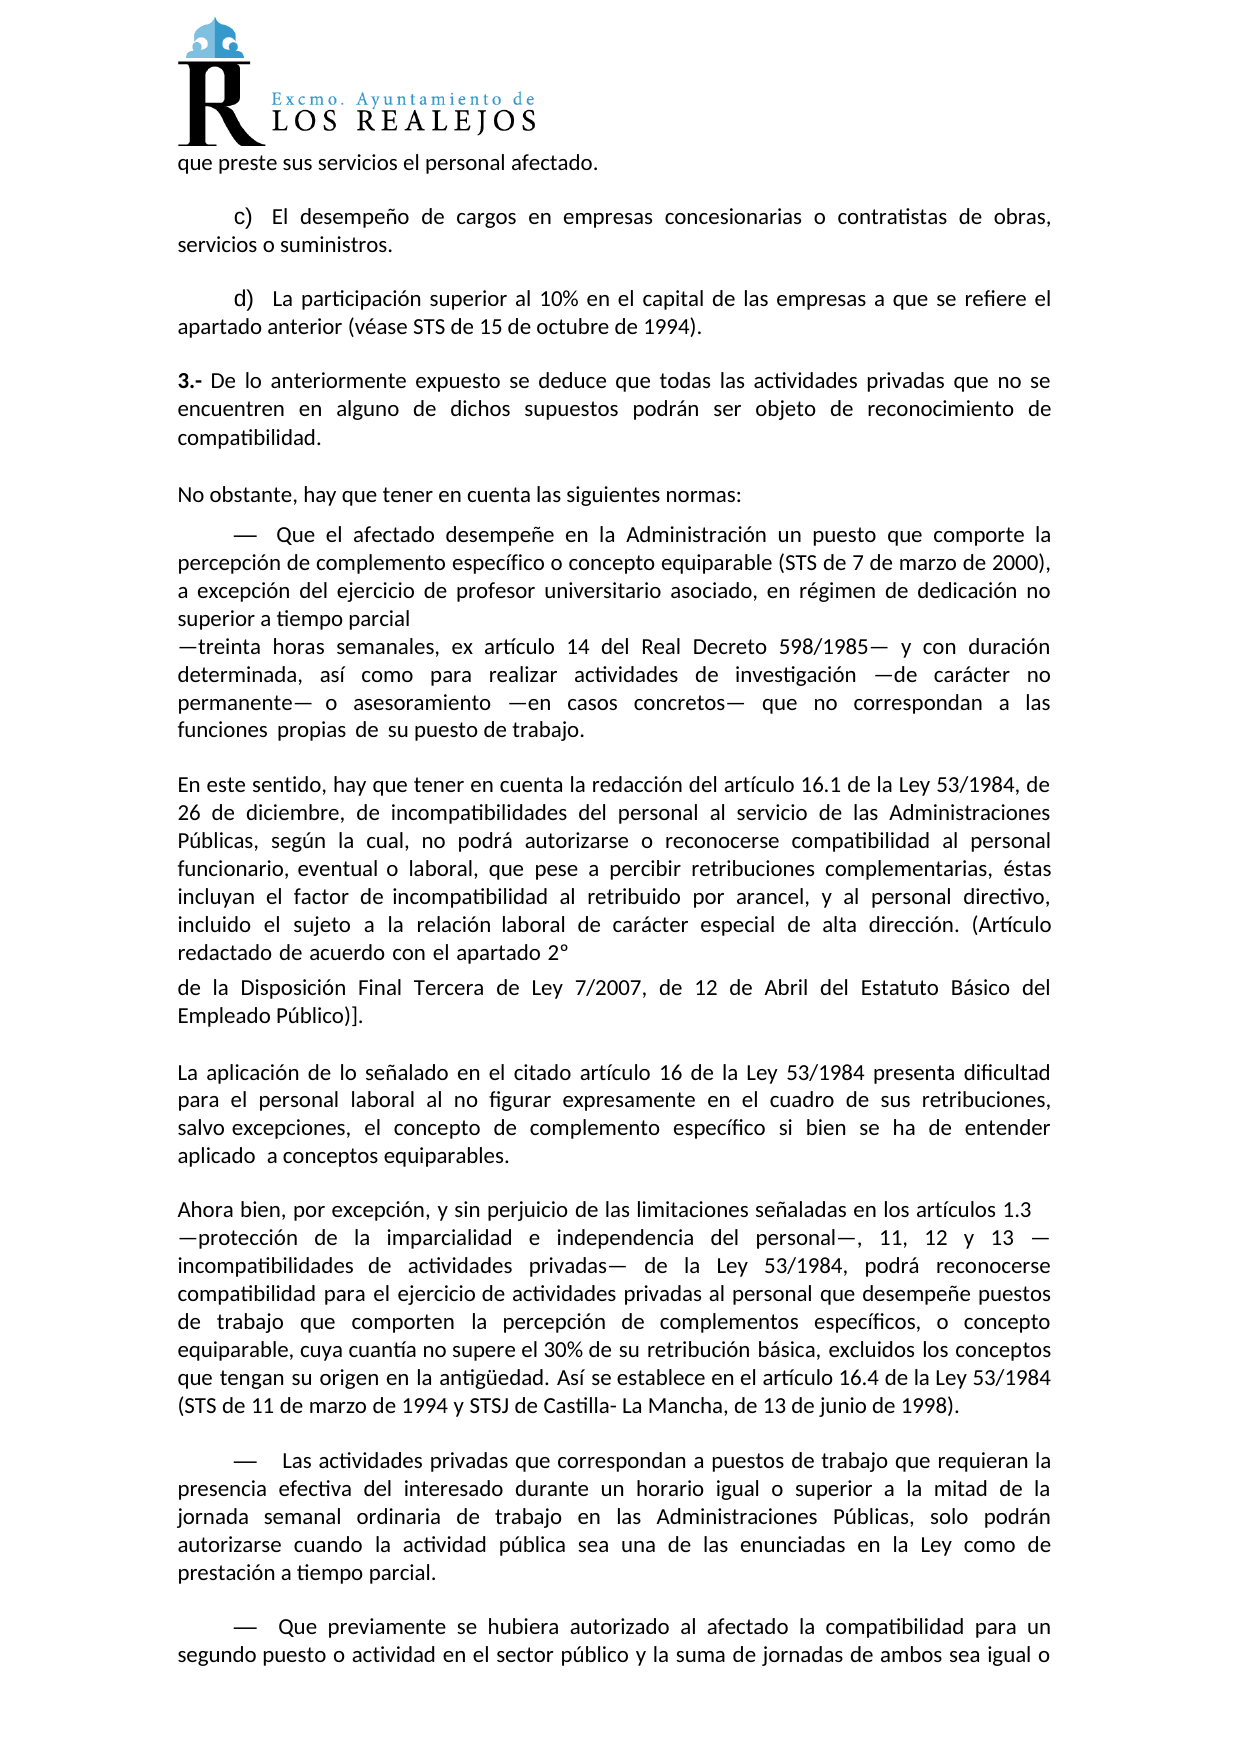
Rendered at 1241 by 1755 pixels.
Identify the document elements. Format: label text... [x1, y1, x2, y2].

list La participación superior al 10% en el capital de las empresas a que se refiere el apartado anterior (véase STS de 15 de octubre de 1994). [177, 284, 1051, 340]
text de la Disposición Final Tercera de Ley 7/2007, de 12 de Abril del Estatuto Básico del Empleado Público)]. [177, 973, 1051, 1029]
list El desempeño de cargos en empresas concesionarias o contratistas de obras, servicios o suministros. [177, 202, 1051, 258]
text En este sentido, hay que tener en cuenta la redacción del artículo 16.1 de la Ley 53/1984, de 26 de diciembre, de incompatibilidades del personal al servicio de las Administraciones Públicas, según la cual, no podrá autorizarse o reconocerse compatibilidad al personal funcionario, eventual o laboral, que pese a percibir retribuciones complementarias, éstas incluyan el factor de incompatibilidad al retribuido por arancel, y al personal directivo, incluido el sujeto a la relación laboral de carácter especial de alta dirección. (Artículo redactado de acuerdo con el apartado 2º [177, 770, 1051, 966]
list Las actividades privadas que correspondan a puestos de trabajo que requieran la presencia efectiva del interesado durante un horario igual o superior a la mitad de la jornada semanal ordinaria de trabajo en las Administraciones Públicas, solo podrán autorizarse cuando la actividad pública sea una de las enunciadas en la Ley como de prestación a tiempo parcial. [177, 1446, 1051, 1586]
text —protección de la imparcialidad e independencia del personal—, 11, 12 y 13 —incompatibilidades de actividades privadas— de la Ley 53/1984, podrá reconocerse compatibilidad para el ejercicio de actividades privadas al personal que desempeñe puestos de trabajo que comporten la percepción de complementos específicos, o concepto equiparable, cuya cuantía no supere el 30% de su retribución básica, excluidos los conceptos que tengan su origen en la antigüedad. Así se establece en el artículo 16.4 de la Ley 53/1984 (STS de 11 de marzo de 1994 y STSJ de Castilla- La Mancha, de 13 de junio de 1998). [177, 1223, 1051, 1419]
text No obstante, hay que tener en cuenta las siguientes normas: [177, 480, 1063, 508]
text —treinta horas semanales, ex artículo 14 del Real Decreto 598/1985— y con duración determinada, así como para realizar actividades de investigación —de carácter no permanente— o asesoramiento —en casos concretos— que no correspondan a las funciones propias de su puesto de trabajo. [177, 632, 1051, 743]
list que preste sus servicios el personal afectado. [177, 148, 1051, 176]
list Que el afectado desempeñe en la Administración un puesto que comporte la percepción de complemento específico o concepto equiparable (STS de 7 de marzo de 2000), a excepción del ejercicio de profesor universitario asociado, en régimen de dedicación no superior a tiempo parcial [177, 520, 1051, 632]
list Que previamente se hubiera autorizado al afectado la compatibilidad para un segundo puesto o actividad en el sector público y la suma de jornadas de ambos sea igual o [177, 1612, 1051, 1668]
text La aplicación de lo señalado en el citado artículo 16 de la Ley 53/1984 presenta dificultad para el personal laboral al no figurar expresamente en el cuadro de sus retribuciones, salvo excepciones, el concepto de complemento específico si bien se ha de entender aplicado a conceptos equiparables. [177, 1058, 1051, 1169]
text Ahora bien, por excepción, y sin perjuicio de las limitaciones señaladas en los artículos 1.3 [177, 1195, 1063, 1223]
text 3.- De lo anteriormente expuesto se deduce que todas las actividades privadas que no se encuentren en alguno de dichos supuestos podrán ser objeto de reconocimiento de compatibilidad. [177, 367, 1051, 451]
